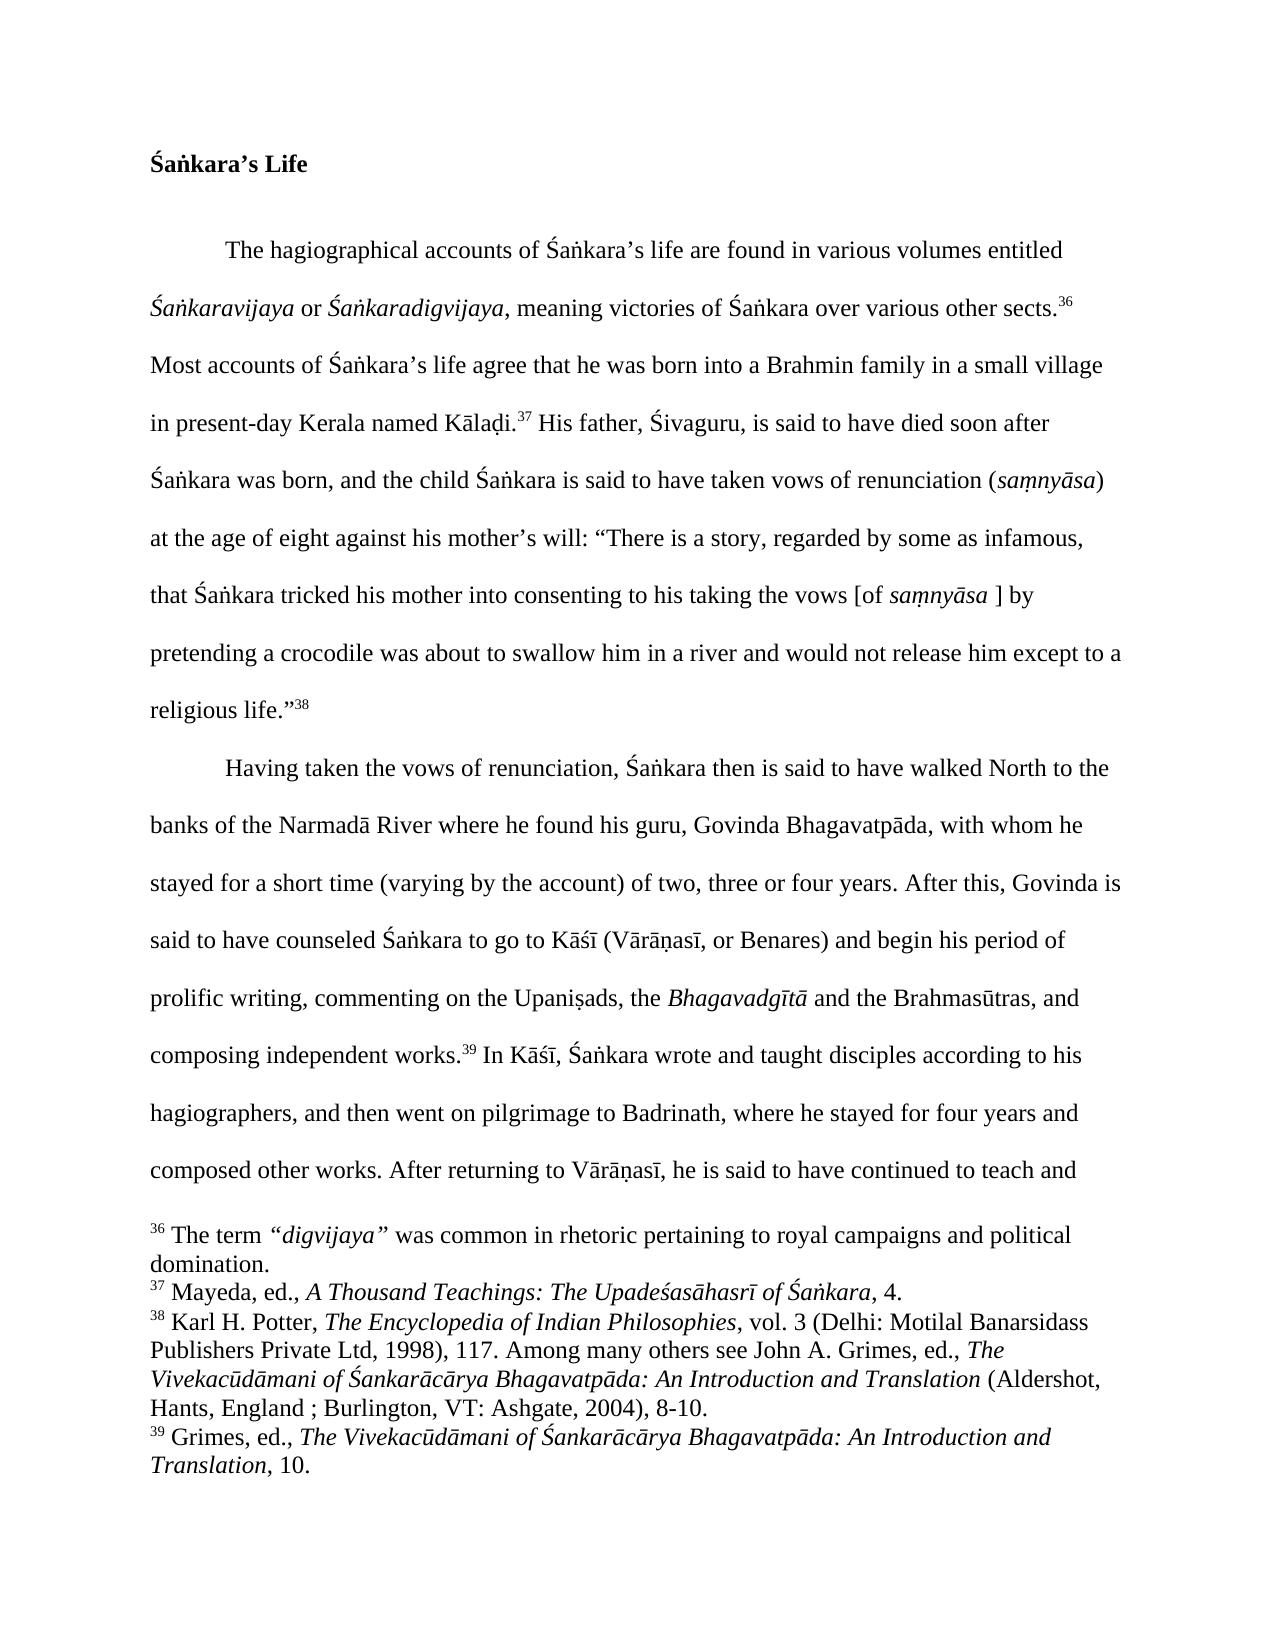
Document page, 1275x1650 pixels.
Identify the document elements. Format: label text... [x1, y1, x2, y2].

subtitle Śaṅkara’s Life [150, 149, 1137, 178]
text 38 Karl H. Potter, The Encyclopedia of Indian Philosophies, vol. 3 (Delhi: Motilal Banarsidass Publishers Private Ltd, 1998), 117. Among many others see John A. Grimes, ed., The Vivekacūdāmani of Śankarācārya Bhagavatpāda: An Introduction and Translation (Aldershot, Hants, England ; Burlington, VT: Ashgate, 2004), 8-10. [150, 1307, 1103, 1422]
text The hagiographical accounts of Śaṅkara’s life are found in various volumes entitled Śaṅkaravijaya or Śaṅkaradigvijaya, meaning victories of Śaṅkara over various other sects.36 Most accounts of Śaṅkara’s life agree that he was born into a Brahmin family in a small village in present-day Kerala named Kālaḍi.37 His father, Śivaguru, is said to have died soon after Śaṅkara was born, and the child Śaṅkara is said to have taken vows of renunciation (saṃnyāsa) at the age of eight against his mother’s will: “There is a story, regarded by some as infamous, that Śaṅkara tricked his mother into consenting to his taking the vows [of saṃnyāsa ] by pretending a crocodile was about to swallow him in a river and would not release him except to a religious life.”38 [150, 236, 1122, 724]
text 37 Mayeda, ed., A Thousand Teachings: The Upadeśasāhasrī of Śaṅkara, 4. [150, 1278, 1137, 1306]
text 36 The term “digvijaya” was common in rhetoric pertaining to royal campaigns and political domination. [150, 1220, 1137, 1278]
text 39 Grimes, ed., The Vivekacūdāmani of Śankarācārya Bhagavatpāda: An Introduction and Translation, 10. [150, 1422, 1137, 1479]
text Having taken the vows of renunciation, Śaṅkara then is said to have walked North to the banks of the Narmadā River where he found his guru, Govinda Bhagavatpāda, with whom he stayed for a short time (varying by the account) of two, three or four years. After this, Govinda is said to have counseled Śaṅkara to go to Kāśī (Vārāṇasī, or Benares) and begin his period of prolific writing, commenting on the Upaniṣads, the Bhagavadgītā and the Brahmasūtras, and composing independent works.39 In Kāśī, Śaṅkara wrote and taught disciples according to his hagiographers, and then went on pilgrimage to Badrinath, where he stayed for four years and composed other works. After returning to Vārāṇasī, he is said to have continued to teach and [150, 753, 1123, 1184]
